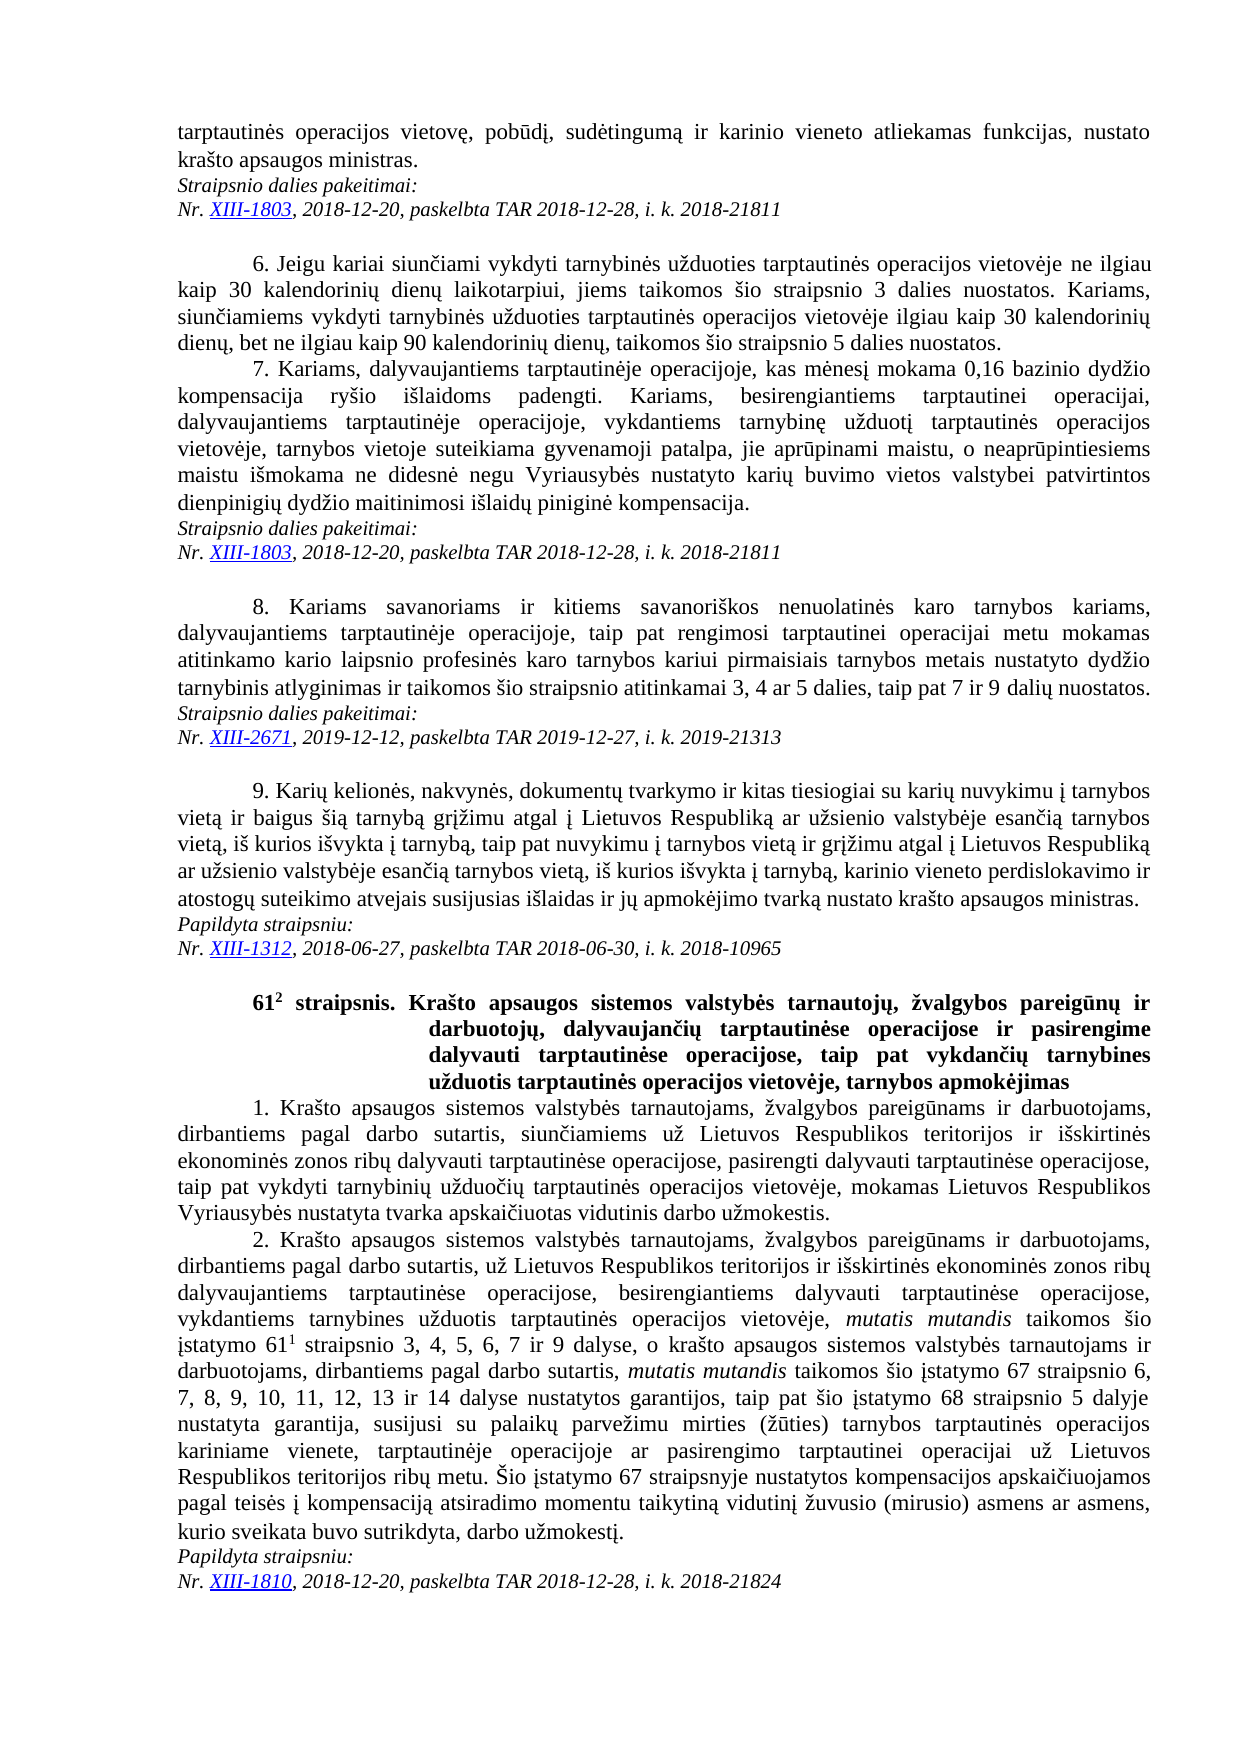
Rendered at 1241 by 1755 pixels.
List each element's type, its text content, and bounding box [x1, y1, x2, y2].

text 612 straipsnis. Krašto apsaugos sistemos valstybės tarnautojų, žvalgybos pareigūnų ir darbuotojų, dalyvaujančių tarptautinėse operacijose ir pasirengime dalyvauti tarptautinėse operacijose, taip pat vykdančių tarnybines užduotis tarptautinės operacijos vietovėje, tarnybos apmokėjimas [252, 989, 1152, 1094]
text Nr. XIII-1810, 2018-12-20, paskelbta TAR 2018-12-28, i. k. 2018-21824 [177, 1568, 1152, 1593]
text Straipsnio dalies pakeitimai: [177, 173, 1152, 197]
text 8. Kariams savanoriams ir kitiems savanoriškos nenuolatinės karo tarnybos kariams, dalyvaujantiems tarptautinėje operacijoje, taip pat rengimosi tarptautinei operacijai metu mokamas atitinkamo kario laipsnio profesinės karo tarnybos kariui pirmaisiais tarnybos metais nustatyto dydžio tarnybinis atlyginimas ir taikomos šio straipsnio atitinkamai 3, 4 ar 5 dalies, taip pat 7 ir 9 dalių nuostatos. [177, 593, 1152, 701]
text Nr. XIII-1803, 2018-12-20, paskelbta TAR 2018-12-28, i. k. 2018-21811 [177, 540, 1152, 564]
text Nr. XIII-1803, 2018-12-20, paskelbta TAR 2018-12-28, i. k. 2018-21811 [177, 197, 1152, 221]
text 2. Krašto apsaugos sistemos valstybės tarnautojams, žvalgybos pareigūnams ir darbuotojams, dirbantiems pagal darbo sutartis, už Lietuvos Respublikos teritorijos ir išskirtinės ekonominės zonos ribų dalyvaujantiems tarptautinėse operacijose, besirengiantiems dalyvauti tarptautinėse operacijose, vykdantiems tarnybines užduotis tarptautinės operacijos vietovėje, mutatis mutandis taikomos šio įstatymo 611 straipsnio 3, 4, 5, 6, 7 ir 9 dalyse, o krašto apsaugos sistemos valstybės tarnautojams ir darbuotojams, dirbantiems pagal darbo sutartis, mutatis mutandis taikomos šio įstatymo 67 straipsnio 6, 7, 8, 9, 10, 11, 12, 13 ir 14 dalyse nustatytos garantijos, taip pat šio įstatymo 68 straipsnio 5 dalyje nustatyta garantija, susijusi su palaikų parvežimu mirties (žūties) tarnybos tarptautinės operacijos kariniame vienete, tarptautinėje operacijoje ar pasirengimo tarptautinei operacijai už Lietuvos Respublikos teritorijos ribų metu. Šio įstatymo 67 straipsnyje nustatytos kompensacijos apskaičiuojamos pagal teisės į kompensaciją atsiradimo momentu taikytiną vidutinį žuvusio (mirusio) asmens ar asmens, kurio sveikata buvo sutrikdyta, darbo užmokestį. [177, 1226, 1152, 1544]
text 1. Krašto apsaugos sistemos valstybės tarnautojams, žvalgybos pareigūnams ir darbuotojams, dirbantiems pagal darbo sutartis, siunčiamiems už Lietuvos Respublikos teritorijos ir išskirtinės ekonominės zonos ribų dalyvauti tarptautinėse operacijose, pasirengti dalyvauti tarptautinėse operacijose, taip pat vykdyti tarnybinių užduočių tarptautinės operacijos vietovėje, mokamas Lietuvos Respublikos Vyriausybės nustatyta tvarka apskaičiuotas vidutinis darbo užmokestis. [177, 1094, 1152, 1226]
text 6. Jeigu kariai siunčiami vykdyti tarnybinės užduoties tarptautinės operacijos vietovėje ne ilgiau kaip 30 kalendorinių dienų laikotarpiui, jiems taikomos šio straipsnio 3 dalies nuostatos. Kariams, siunčiamiems vykdyti tarnybinės užduoties tarptautinės operacijos vietovėje ilgiau kaip 30 kalendorinių dienų, bet ne ilgiau kaip 90 kalendorinių dienų, taikomos šio straipsnio 5 dalies nuostatos. [177, 250, 1152, 356]
text 7. Kariams, dalyvaujantiems tarptautinėje operacijoje, kas mėnesį mokama 0,16 bazinio dydžio kompensacija ryšio išlaidoms padengti. Kariams, besirengiantiems tarptautinei operacijai, dalyvaujantiems tarptautinėje operacijoje, vykdantiems tarnybinę užduotį tarptautinės operacijos vietovėje, tarnybos vietoje suteikiama gyvenamoji patalpa, jie aprūpinami maistu, o neaprūpintiesiems maistu išmokama ne didesnė negu Vyriausybės nustatyto karių buvimo vietos valstybei patvirtintos dienpinigių dydžio maitinimosi išlaidų piniginė kompensacija. [177, 356, 1152, 516]
text Papildyta straipsniu: [177, 912, 1152, 936]
text Straipsnio dalies pakeitimai: [177, 516, 1152, 540]
text 9. Karių kelionės, nakvynės, dokumentų tvarkymo ir kitas tiesiogiai su karių nuvykimu į tarnybos vietą ir baigus šią tarnybą grįžimu atgal į Lietuvos Respubliką ar užsienio valstybėje esančią tarnybos vietą, iš kurios išvykta į tarnybą, taip pat nuvykimu į tarnybos vietą ir grįžimu atgal į Lietuvos Respubliką ar užsienio valstybėje esančią tarnybos vietą, iš kurios išvykta į tarnybą, karinio vieneto perdislokavimo ir atostogų suteikimo atvejais susijusias išlaidas ir jų apmokėjimo tvarką nustato krašto apsaugos ministras. [177, 778, 1152, 912]
text tarptautinės operacijos vietovę, pobūdį, sudėtingumą ir karinio vieneto atliekamas funkcijas, nustato krašto apsaugos ministras. [177, 118, 1152, 173]
text Straipsnio dalies pakeitimai: [177, 701, 1152, 725]
text Nr. XIII-1312, 2018-06-27, paskelbta TAR 2018-06-30, i. k. 2018-10965 [177, 936, 1152, 960]
text Papildyta straipsniu: [177, 1544, 1152, 1568]
text Nr. XIII-2671, 2019-12-12, paskelbta TAR 2019-12-27, i. k. 2019-21313 [177, 725, 1152, 749]
